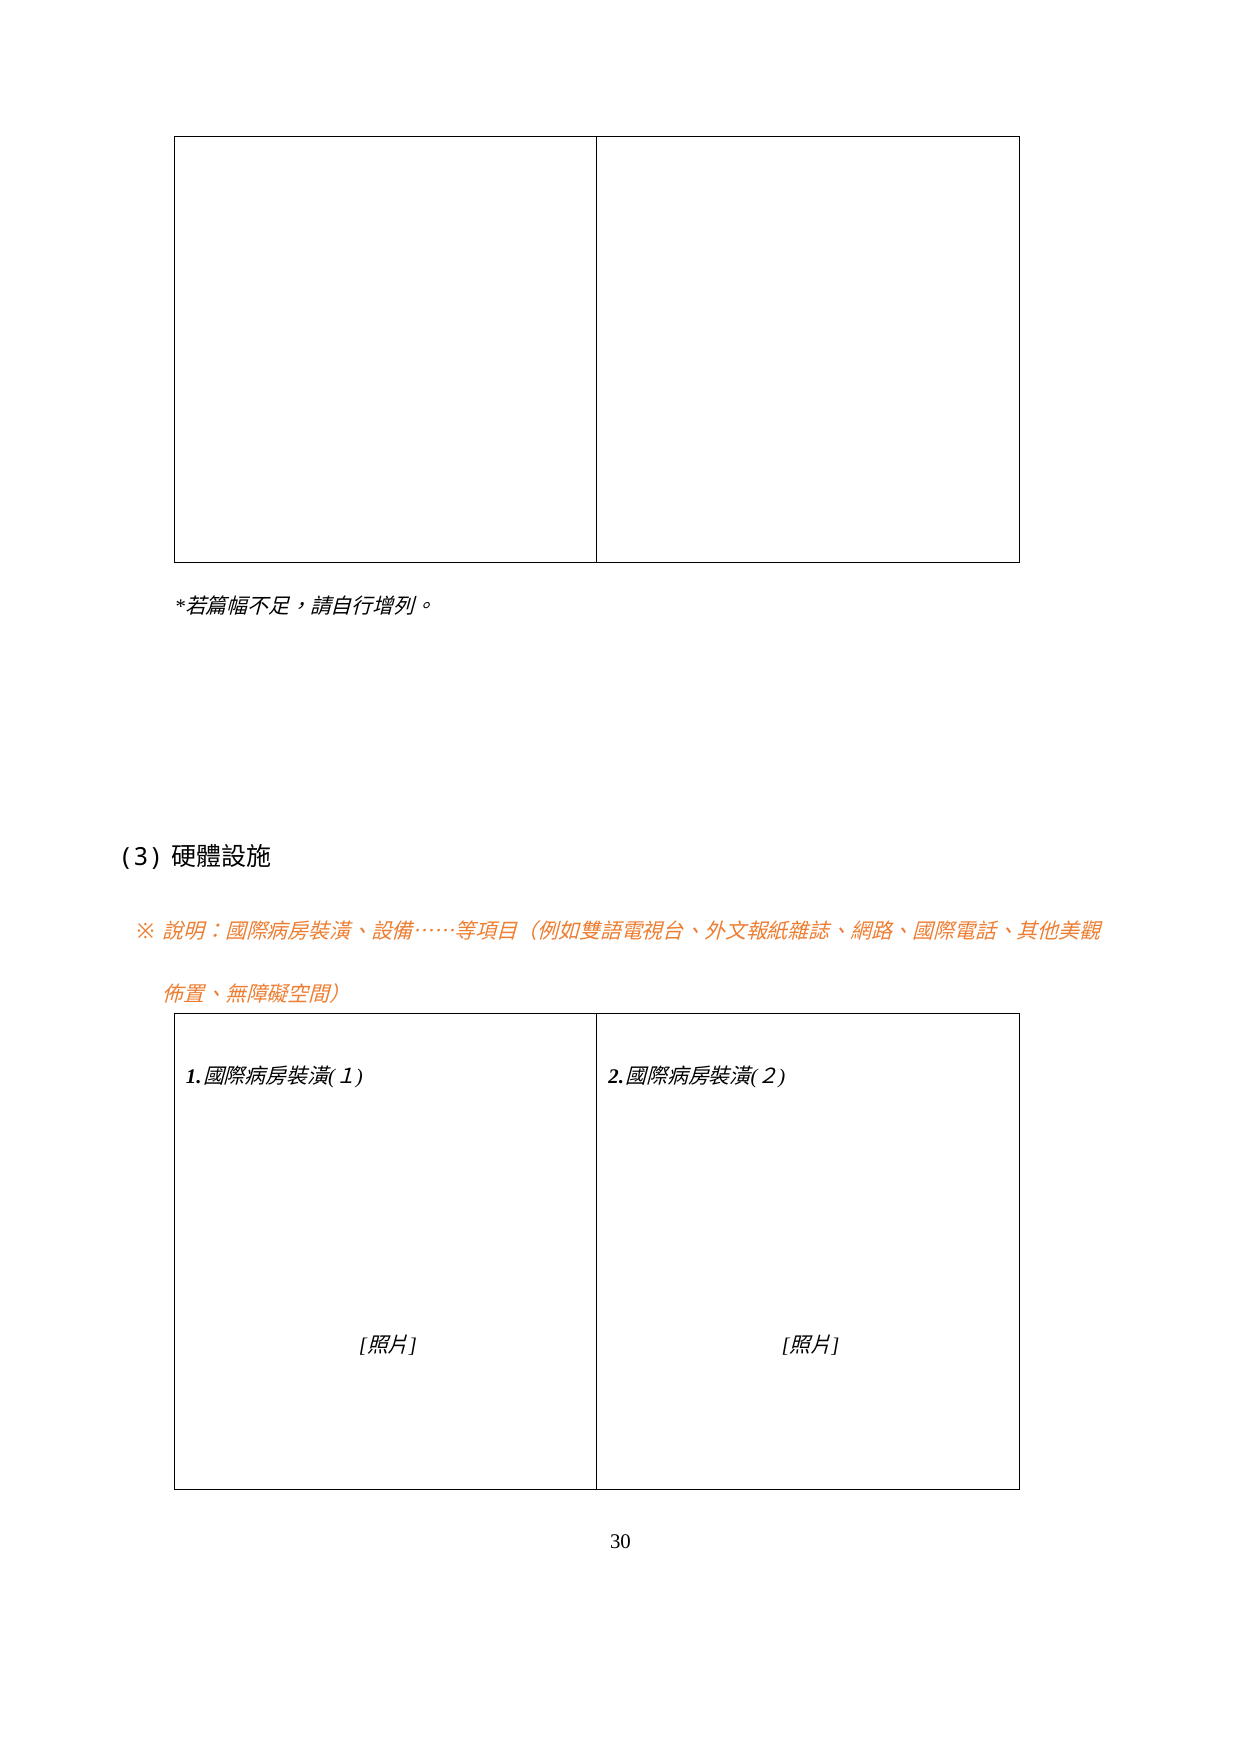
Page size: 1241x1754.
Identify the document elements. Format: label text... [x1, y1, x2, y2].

table_cell [175, 137, 596, 562]
list 硬體設施 [118, 813, 1122, 875]
table_header 國際病房裝潢(１) [照片] [175, 1014, 596, 1489]
table_header 國際病房裝潢(２) [照片] [597, 1014, 1019, 1489]
text *若篇幅不足，請自行增列。 [174, 563, 1122, 625]
list 說明：國際病房裝潢、設備……等項目（例如雙語電視台、外文報紙雜誌、網路、國際電話、其他美觀佈置、無障礙空間） [133, 888, 1122, 1013]
table_cell [597, 137, 1019, 562]
